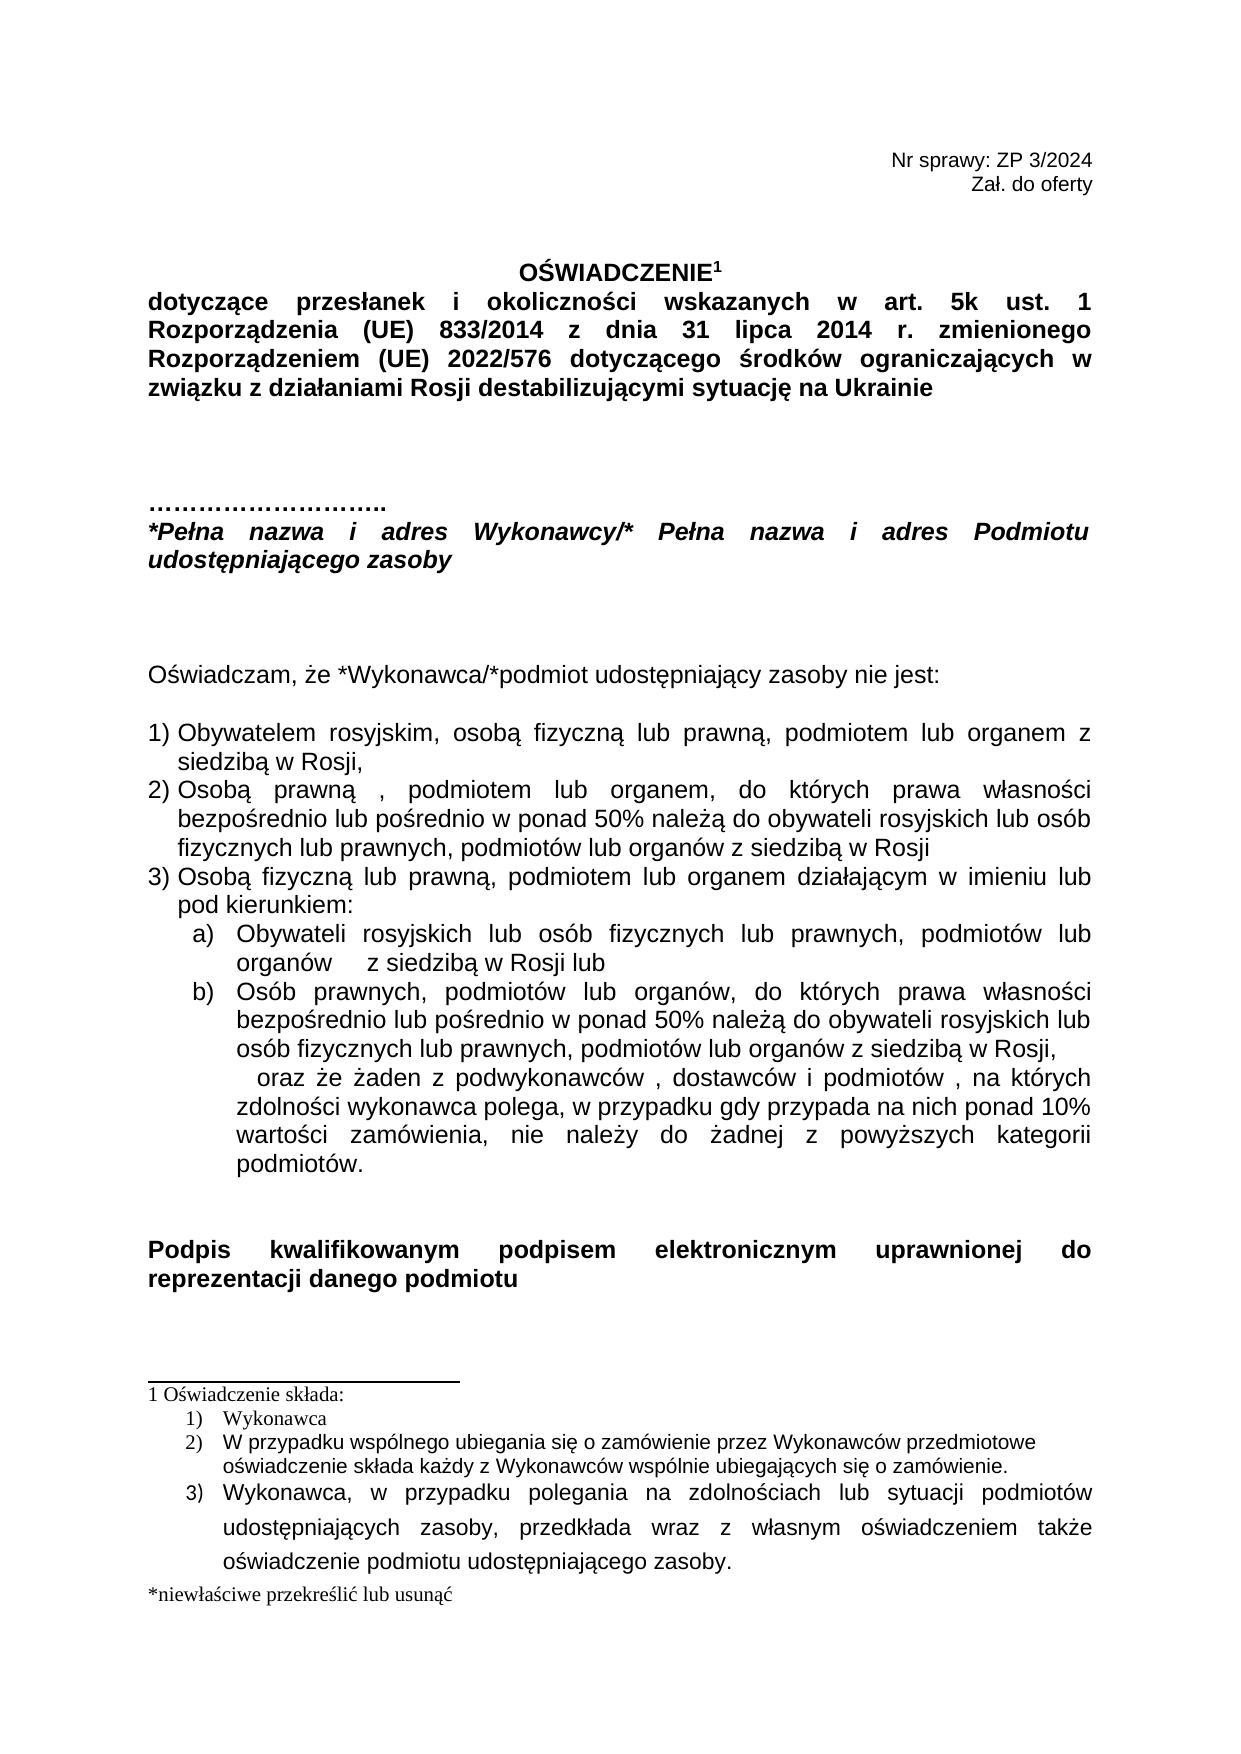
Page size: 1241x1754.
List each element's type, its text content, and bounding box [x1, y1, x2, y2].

text Zał. do oferty [148, 172, 1093, 196]
text Oświadczam, że *Wykonawca/*podmiot udostępniający zasoby nie jest: [148, 660, 1093, 689]
list Wykonawca, w przypadku polegania na zdolnościach lub sytuacji podmiotów udostępniających zasoby, przedkłada wraz z własnym oświadczeniem także oświadczenie podmiotu udostępniającego zasoby. [185, 1478, 1093, 1574]
list Osób prawnych, podmiotów lub organów, do których prawa własności bezpośrednio lub pośrednio w ponad 50% należą do obywateli rosyjskich lub osób fizycznych lub prawnych, podmiotów lub organów z siedzibą w Rosji, [192, 977, 1093, 1063]
list Obywateli rosyjskich lub osób fizycznych lub prawnych, podmiotów lub organów z siedzibą w Rosji lub [192, 919, 1093, 977]
list Osobą fizyczną lub prawną, podmiotem lub organem działającym w imieniu lub pod kierunkiem: [148, 862, 1093, 919]
list Obywatelem rosyjskim, osobą fizyczną lub prawną, podmiotem lub organem z siedzibą w Rosji, [148, 718, 1093, 775]
text OŚWIADCZENIE [148, 258, 1093, 287]
text ……………………….. [148, 488, 1093, 517]
text Oświadczenie składa: [148, 1382, 1093, 1406]
text Podpis kwalifikowanym podpisem elektronicznym uprawnionej do reprezentacji danego podmiotu [148, 1235, 1093, 1293]
list Osobą prawną , podmiotem lub organem, do których prawa własności bezpośrednio lub pośrednio w ponad 50% należą do obywateli rosyjskich lub osób fizycznych lub prawnych, podmiotów lub organów z siedzibą w Rosji [148, 775, 1093, 862]
text Nr sprawy: ZP 3/2024 [148, 148, 1093, 172]
text dotyczące przesłanek i okoliczności wskazanych w art. 5k ust. 1 Rozporządzenia (UE) 833/2014 z dnia 31 lipca 2014 r. zmienionego Rozporządzeniem (UE) 2022/576 dotyczącego środków ograniczających w związku z działaniami Rosji destabilizującymi sytuację na Ukrainie [148, 287, 1093, 402]
list W przypadku wspólnego ubiegania się o zamówienie przez Wykonawców przedmiotowe oświadczenie składa każdy z Wykonawców wspólnie ubiegających się o zamówienie. [185, 1430, 1093, 1478]
text *Pełna nazwa i adres Wykonawcy/* Pełna nazwa i adres Podmiotu udostępniającego zasoby [148, 517, 1093, 574]
text oraz że żaden z podwykonawców , dostawców i podmiotów , na których zdolności wykonawca polega, w przypadku gdy przypada na nich ponad 10% wartości zamówienia, nie należy do żadnej z powyższych kategorii podmiotów. [192, 1063, 1093, 1178]
text *niewłaściwe przekreślić lub usunąć [148, 1582, 1093, 1606]
list Wykonawca [185, 1406, 1093, 1430]
